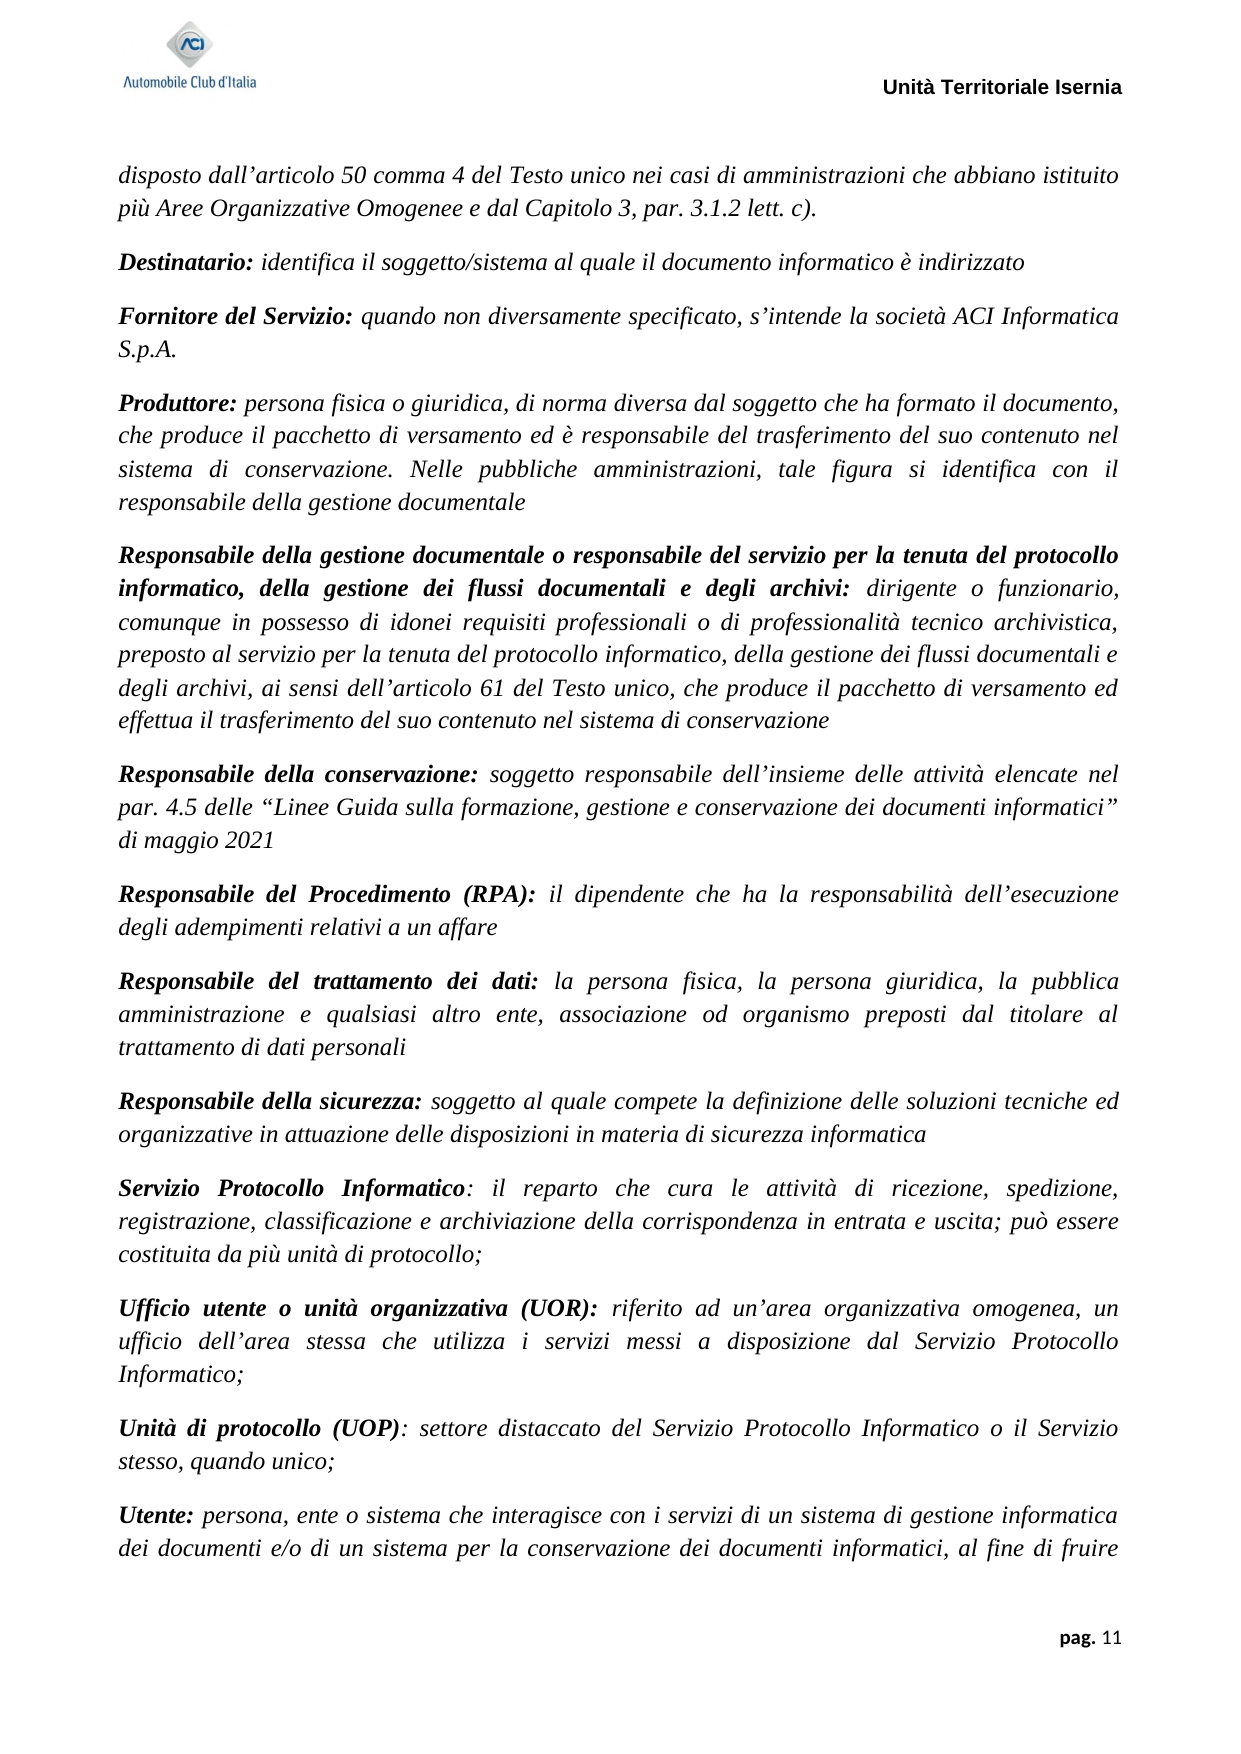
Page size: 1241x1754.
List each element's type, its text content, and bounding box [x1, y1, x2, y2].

text disposto dall’articolo 50 comma 4 del Testo unico nei casi di amministrazioni che abbiano istituito più Aree Organizzative Omogenee e dal Capitolo 3, par. 3.1.2 lett. c). [118, 160, 1122, 222]
picture [122, 10, 257, 110]
text Responsabile della sicurezza: soggetto al quale compete la definizione delle soluzioni tecniche ed organizzative in attuazione delle disposizioni in materia di sicurezza informatica [118, 1086, 1122, 1148]
text Responsabile del trattamento dei dati: la persona fisica, la persona giuridica, la pubblica amministrazione e qualsiasi altro ente, associazione od organismo preposti dal titolare al trattamento di dati personali [118, 966, 1122, 1061]
text Responsabile del Procedimento (RPA): il dipendente che ha la responsabilità dell’esecuzione degli adempimenti relativi a un affare [118, 879, 1122, 941]
text Unità di protocollo (UOP): settore distaccato del Servizio Protocollo Informatico o il Servizio stesso, quando unico; [118, 1413, 1122, 1474]
text Fornitore del Servizio: quando non diversamente specificato, s’intende la società ACI Informatica S.p.A. [118, 301, 1122, 362]
text Destinatario: identifica il soggetto/sistema al quale il documento informatico è indirizzato [118, 247, 1122, 276]
text Responsabile della gestione documentale o responsabile del servizio per la tenuta del protocollo informatico, della gestione dei flussi documentali e degli archivi: dirigente o funzionario, comunque in possesso di idonei requisiti professionali o di professionalità tecnico archivistica, preposto al servizio per la tenuta del protocollo informatico, della gestione dei flussi documentali e degli archivi, ai sensi dell’articolo 61 del Testo unico, che produce il pacchetto di versamento ed effettua il trasferimento del suo contenuto nel sistema di conservazione [118, 541, 1122, 734]
text Servizio Protocollo Informatico: il reparto che cura le attività di ricezione, spedizione, registrazione, classificazione e archiviazione della corrispondenza in entrata e uscita; può essere costituita da più unità di protocollo; [118, 1173, 1122, 1268]
text Utente: persona, ente o sistema che interagisce con i servizi di un sistema di gestione informatica dei documenti e/o di un sistema per la conservazione dei documenti informatici, al fine di fruire [118, 1500, 1122, 1561]
text Responsabile della conservazione: soggetto responsabile dell’insieme delle attività elencate nel par. 4.5 delle “Linee Guida sulla formazione, gestione e conservazione dei documenti informatici” di maggio 2021 [118, 759, 1122, 854]
text Produttore: persona fisica o giuridica, di norma diversa dal soggetto che ha formato il documento, che produce il pacchetto di versamento ed è responsabile del trasferimento del suo contenuto nel sistema di conservazione. Nelle pubbliche amministrazioni, tale figura si identifica con il responsabile della gestione documentale [118, 388, 1122, 515]
text Ufficio utente o unità organizzativa (UOR): riferito ad un’area organizzativa omogenea, un ufficio dell’area stessa che utilizza i servizi messi a disposizione dal Servizio Protocollo Informatico; [118, 1293, 1122, 1388]
